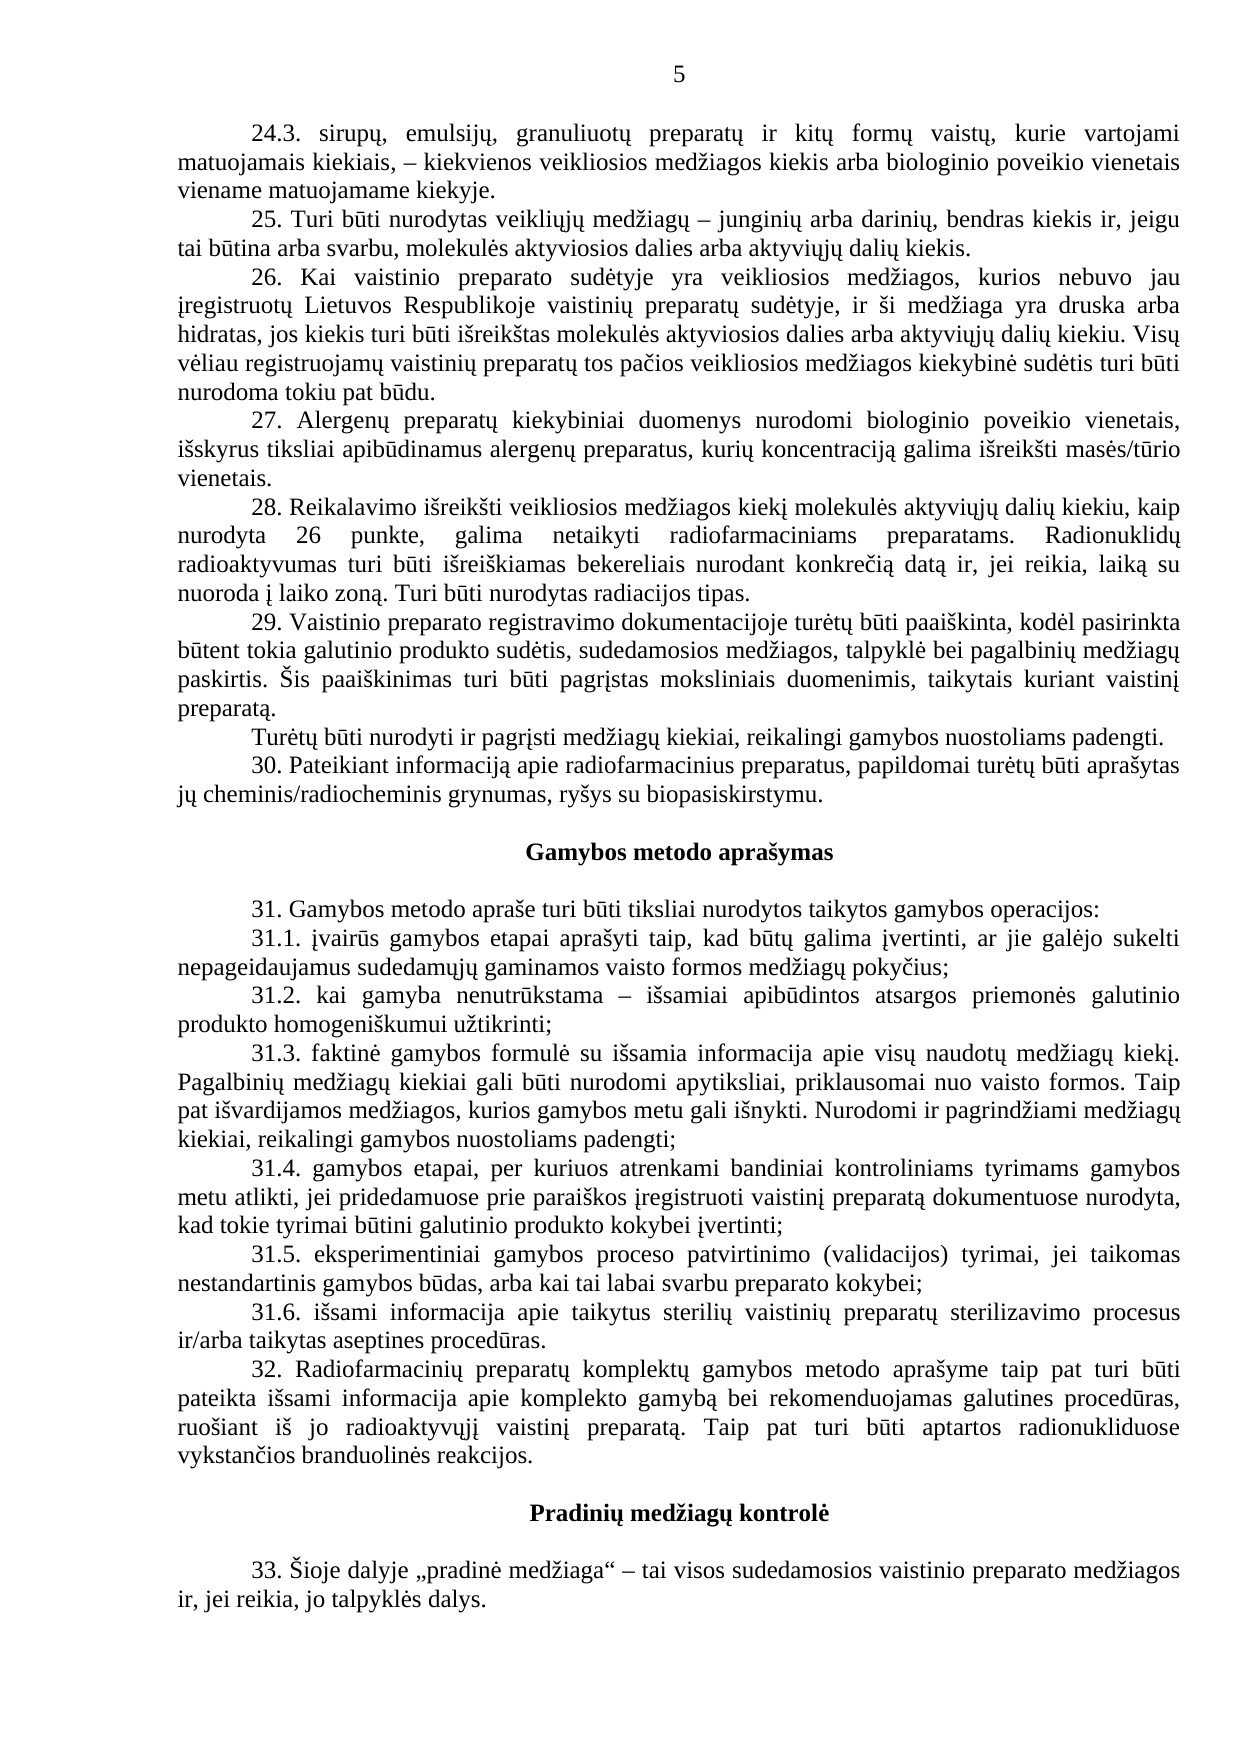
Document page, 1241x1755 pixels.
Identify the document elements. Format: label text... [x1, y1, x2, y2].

text 31.1. įvairūs gamybos etapai aprašyti taip, kad būtų galima įvertinti, ar jie galėjo sukelti nepageidaujamus sudedamųjų gaminamos vaisto formos medžiagų pokyčius; [177, 923, 1181, 981]
text Turėtų būti nurodyti ir pagrįsti medžiagų kiekiai, reikalingi gamybos nuostoliams padengti. [177, 722, 1181, 751]
text 31.5. eksperimentiniai gamybos proceso patvirtinimo (validacijos) tyrimai, jei taikomas nestandartinis gamybos būdas, arba kai tai labai svarbu preparato kokybei; [177, 1239, 1181, 1297]
text 24.3. sirupų, emulsijų, granuliuotų preparatų ir kitų formų vaistų, kurie vartojami matuojamais kiekiais, – kiekvienos veikliosios medžiagos kiekis arba biologinio poveikio vienetais viename matuojamame kiekyje. [177, 118, 1181, 204]
text 32. Radiofarmacinių preparatų komplektų gamybos metodo aprašyme taip pat turi būti pateikta išsami informacija apie komplekto gamybą bei rekomenduojamas galutines procedūras, ruošiant iš jo radioaktyvųjį vaistinį preparatą. Taip pat turi būti aptartos radionukliduose vykstančios branduolinės reakcijos. [177, 1354, 1181, 1469]
text 25. Turi būti nurodytas veikliųjų medžiagų – junginių arba darinių, bendras kiekis ir, jeigu tai būtina arba svarbu, molekulės aktyviosios dalies arba aktyviųjų dalių kiekis. [177, 204, 1181, 262]
text 30. Pateikiant informaciją apie radiofarmacinius preparatus, papildomai turėtų būti aprašytas jų cheminis/radiocheminis grynumas, ryšys su biopasiskirstymu. [177, 751, 1181, 808]
text 33. Šioje dalyje „pradinė medžiaga“ – tai visos sudedamosios vaistinio preparato medžiagos ir, jei reikia, jo talpyklės dalys. [177, 1556, 1181, 1613]
text 31.4. gamybos etapai, per kuriuos atrenkami bandiniai kontroliniams tyrimams gamybos metu atlikti, jei pridedamuose prie paraiškos įregistruoti vaistinį preparatą dokumentuose nurodyta, kad tokie tyrimai būtini galutinio produkto kokybei įvertinti; [177, 1153, 1181, 1239]
text 29. Vaistinio preparato registravimo dokumentacijoje turėtų būti paaiškinta, kodėl pasirinkta būtent tokia galutinio produkto sudėtis, sudedamosios medžiagos, talpyklė bei pagalbinių medžiagų paskirtis. Šis paaiškinimas turi būti pagrįstas moksliniais duomenimis, taikytais kuriant vaistinį preparatą. [177, 607, 1181, 722]
text 31. Gamybos metodo apraše turi būti tiksliai nurodytos taikytos gamybos operacijos: [177, 894, 1181, 923]
text Gamybos metodo aprašymas [177, 837, 1181, 866]
text 31.6. išsami informacija apie taikytus sterilių vaistinių preparatų sterilizavimo procesus ir/arba taikytas aseptines procedūras. [177, 1297, 1181, 1354]
text 31.2. kai gamyba nenutrūkstama – išsamiai apibūdintos atsargos priemonės galutinio produkto homogeniškumui užtikrinti; [177, 981, 1181, 1038]
text 28. Reikalavimo išreikšti veikliosios medžiagos kiekį molekulės aktyviųjų dalių kiekiu, kaip nurodyta 26 punkte, galima netaikyti radiofarmaciniams preparatams. Radionuklidų radioaktyvumas turi būti išreiškiamas bekereliais nurodant konkrečią datą ir, jei reikia, laiką su nuoroda į laiko zoną. Turi būti nurodytas radiacijos tipas. [177, 492, 1181, 607]
text 26. Kai vaistinio preparato sudėtyje yra veikliosios medžiagos, kurios nebuvo jau įregistruotų Lietuvos Respublikoje vaistinių preparatų sudėtyje, ir ši medžiaga yra druska arba hidratas, jos kiekis turi būti išreikštas molekulės aktyviosios dalies arba aktyviųjų dalių kiekiu. Visų vėliau registruojamų vaistinių preparatų tos pačios veikliosios medžiagos kiekybinė sudėtis turi būti nurodoma tokiu pat būdu. [177, 262, 1181, 406]
text 31.3. faktinė gamybos formulė su išsamia informacija apie visų naudotų medžiagų kiekį. Pagalbinių medžiagų kiekiai gali būti nurodomi apytiksliai, priklausomai nuo vaisto formos. Taip pat išvardijamos medžiagos, kurios gamybos metu gali išnykti. Nurodomi ir pagrindžiami medžiagų kiekiai, reikalingi gamybos nuostoliams padengti; [177, 1038, 1181, 1153]
text Pradinių medžiagų kontrolė [177, 1498, 1181, 1527]
text 27. Alergenų preparatų kiekybiniai duomenys nurodomi biologinio poveikio vienetais, išskyrus tiksliai apibūdinamus alergenų preparatus, kurių koncentraciją galima išreikšti masės/tūrio vienetais. [177, 406, 1181, 492]
